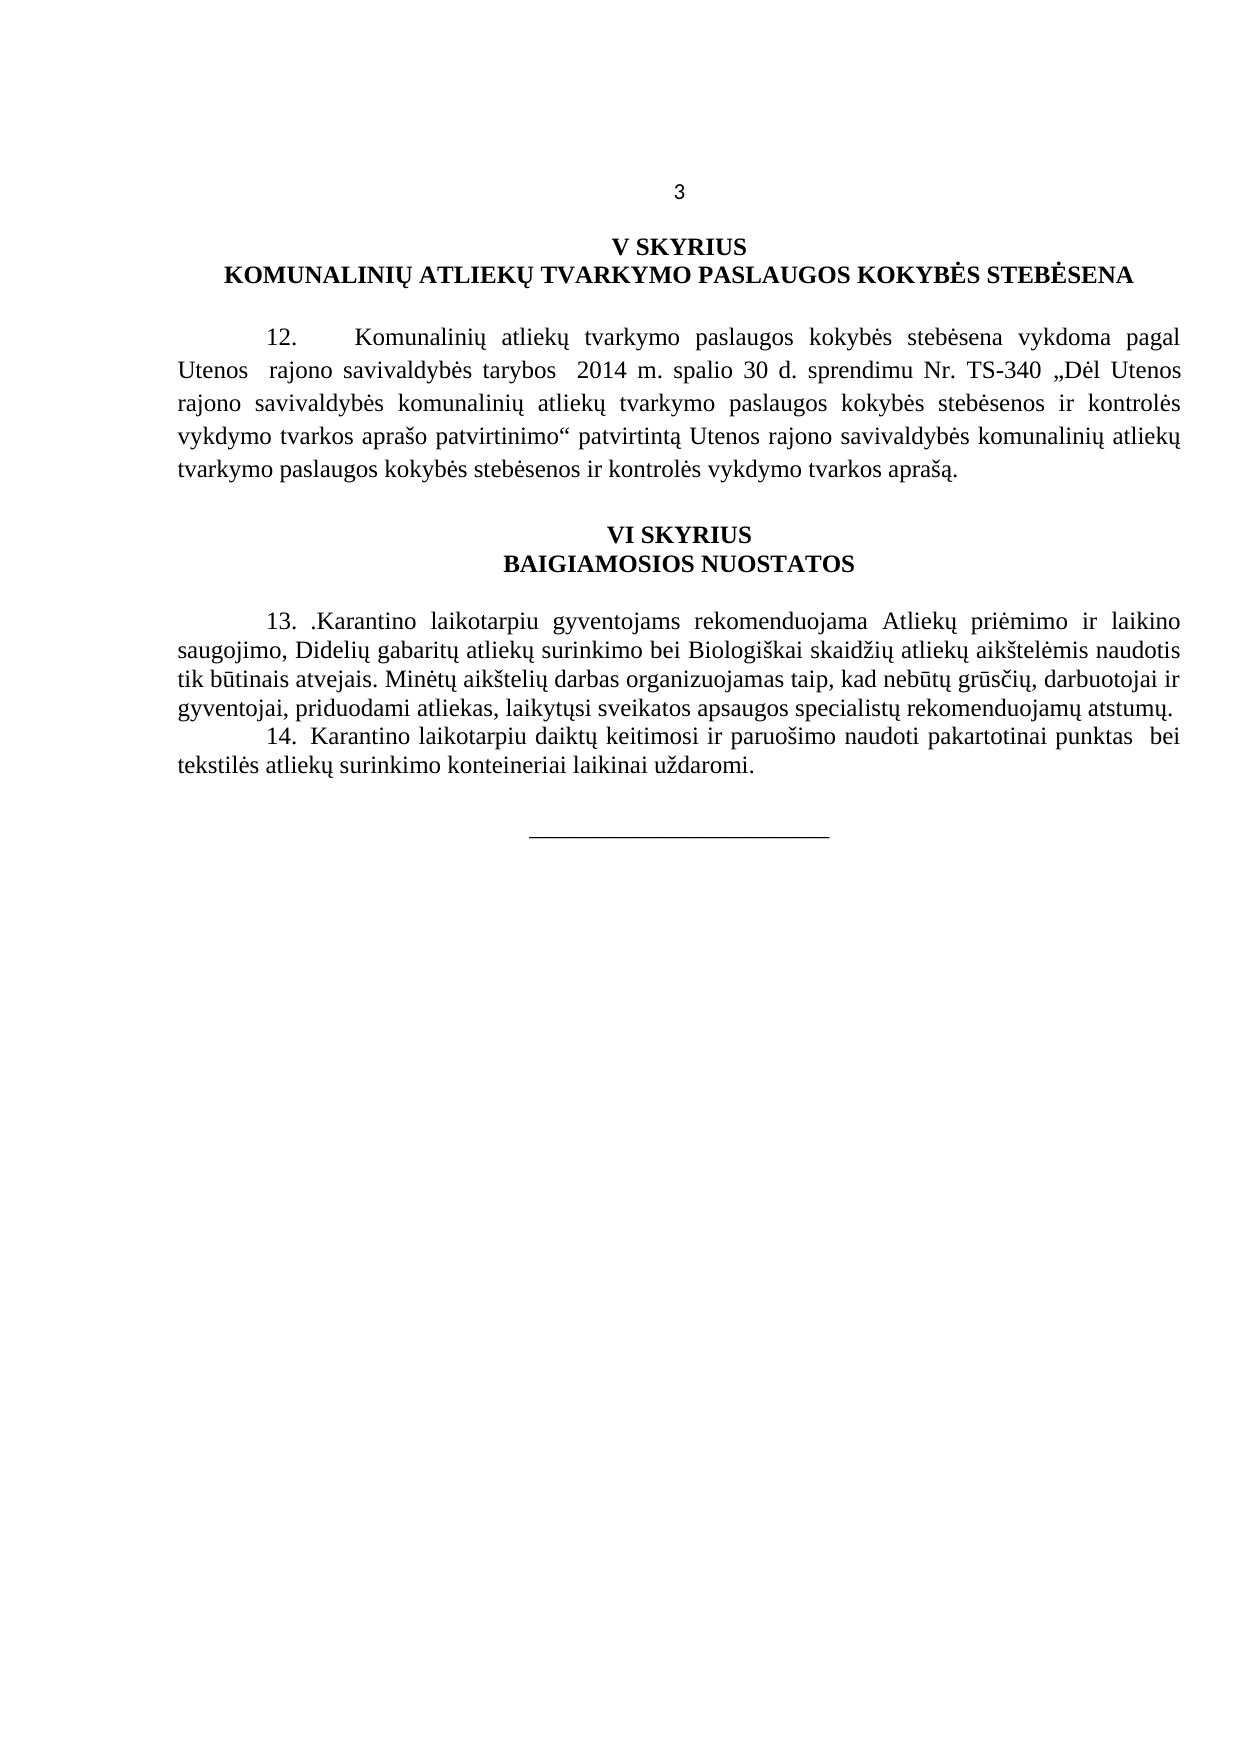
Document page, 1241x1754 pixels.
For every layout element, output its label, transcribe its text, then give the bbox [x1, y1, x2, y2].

text BAIGIAMOSIOS NUOSTATOS [177, 549, 1181, 578]
text VI SKYRIUS [177, 520, 1181, 549]
text 13. .Karantino laikotarpiu gyventojams rekomenduojama Atliekų priėmimo ir laikino saugojimo, Didelių gabaritų atliekų surinkimo bei Biologiškai skaidžių atliekų aikštelėmis naudotis tik būtinais atvejais. Minėtų aikštelių darbas organizuojamas taip, kad nebūtų grūsčių, darbuotojai ir gyventojai, priduodami atliekas, laikytųsi sveikatos apsaugos specialistų rekomenduojamų atstumų. [177, 606, 1181, 721]
text V SKYRIUS [177, 232, 1181, 260]
text 14. Karantino laikotarpiu daiktų keitimosi ir paruošimo naudoti pakartotinai punktas bei tekstilės atliekų surinkimo konteineriai laikinai uždaromi. [177, 721, 1181, 779]
text ________________________ [177, 812, 1181, 841]
text 12. Komunalinių atliekų tvarkymo paslaugos kokybės stebėsena vykdoma pagal Utenos rajono savivaldybės tarybos 2014 m. spalio 30 d. sprendimu Nr. TS-340 „Dėl Utenos rajono savivaldybės komunalinių atliekų tvarkymo paslaugos kokybės stebėsenos ir kontrolės vykdymo tvarkos aprašo patvirtinimo“ patvirtintą Utenos rajono savivaldybės komunalinių atliekų tvarkymo paslaugos kokybės stebėsenos ir kontrolės vykdymo tvarkos aprašą. [177, 322, 1181, 483]
text KOMUNALINIŲ ATLIEKŲ TVARKYMO PASLAUGOS KOKYBĖS STEBĖSENA [177, 260, 1181, 289]
